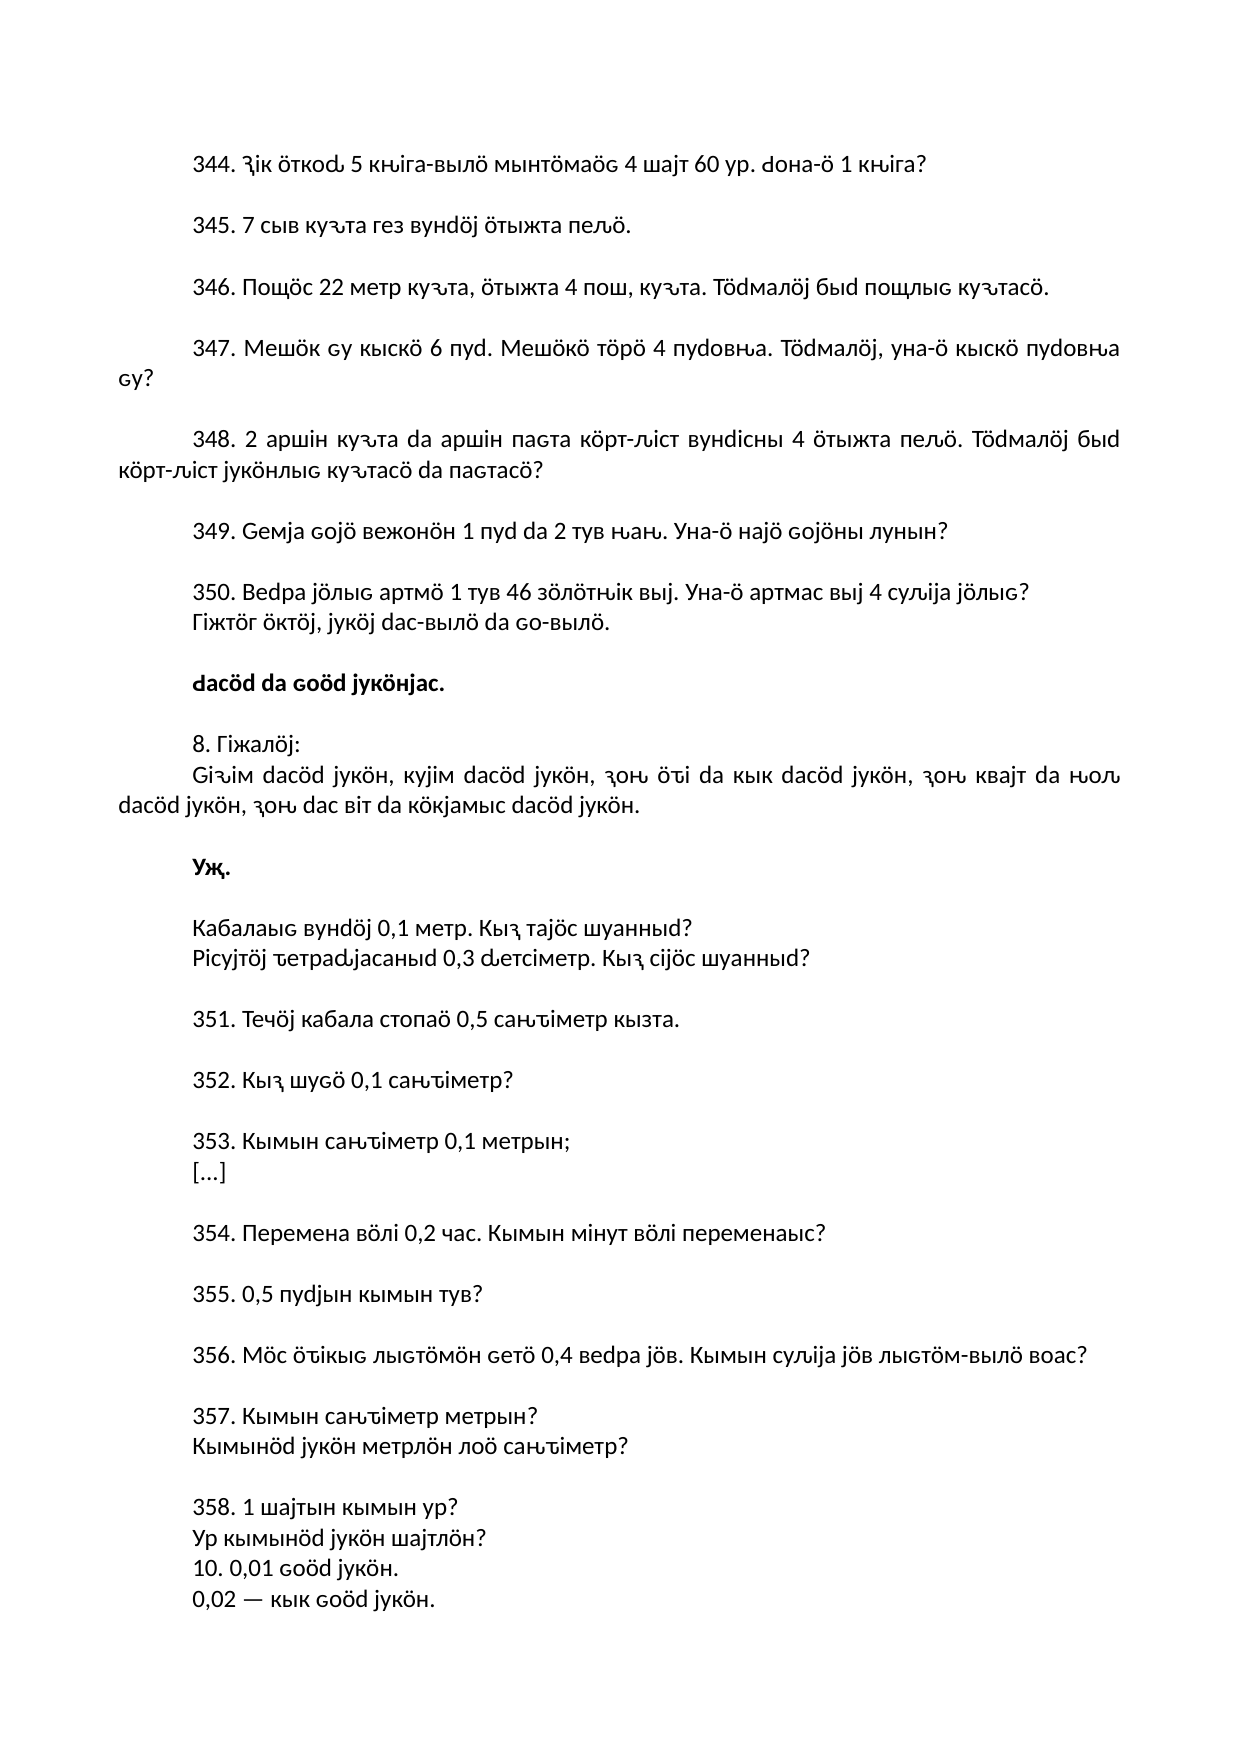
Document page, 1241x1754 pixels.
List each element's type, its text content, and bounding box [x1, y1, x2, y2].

text Ур кымынӧԁ јукӧн шајтлӧн? [118, 1522, 1122, 1553]
text 350. Веԁра јӧлыԍ артмӧ 1 тув 46 зӧлӧтԋік выј. Уна-ӧ артмас выј 4 суԉіја јӧлыԍ? [118, 576, 1122, 606]
text Ԁасӧԁ ԁа ԍоӧԁ јукӧнјас. [118, 667, 1122, 698]
text Кымынӧԁ јукӧн метрлӧн лоӧ саԋԏіметр? [118, 1431, 1122, 1461]
text 347. Мешӧк ԍу кыскӧ 6 пуԁ. Мешӧкӧ тӧрӧ 4 пуԁовԋа. Тӧԁмалӧј, уна-ӧ кыскӧ пуԁовԋа ԍу? [118, 332, 1122, 393]
text Ԍіԅім ԁасӧԁ јукӧн, кујім ԁасӧԁ јукӧн, ԇоԋ ӧԏі ԁа кык ԁасӧԁ јукӧн, ԇоԋ квајт ԁа ԋоԉ ԁасӧԁ јукӧн, ԇоԋ ԁас віт ԁа кӧкјамыс ԁасӧԁ јукӧн. [118, 759, 1122, 820]
text 10. 0,01 ԍоӧԁ јукӧн. [118, 1553, 1122, 1583]
text Кабалаыԍ вунԁӧј 0,1 метр. Кыԇ тајӧс шуанныԁ? [118, 912, 1122, 942]
text 353. Кымын саԋԏіметр 0,1 метрын; [118, 1125, 1122, 1156]
text 357. Кымын саԋԏіметр метрын? [118, 1400, 1122, 1431]
text 348. 2 аршін куԅта ԁа аршін паԍта кӧрт-ԉіст вунԁісны 4 ӧтыжта пеԉӧ. Тӧԁмалӧј быԁ кӧрт-ԉіст јукӧнлыԍ куԅтасӧ ԁа паԍтасӧ? [118, 423, 1122, 484]
text Уҗ. [118, 851, 1122, 881]
text 358. 1 шајтын кымын ур? [118, 1492, 1122, 1522]
text 346. Пощӧс 22 метр куԅта, ӧтыжта 4 пош, куԅта. Тӧԁмалӧј быԁ пощлыԍ куԅтасӧ. [118, 271, 1122, 301]
text 354. Перемена вӧлі 0,2 час. Кымын мінут вӧлі переменаыс? [118, 1217, 1122, 1247]
text 8. Гіжалӧј: [118, 728, 1122, 759]
text Гіжтӧг ӧктӧј, јукӧј ԁас-вылӧ ԁа ԍо-вылӧ. [118, 606, 1122, 637]
text 0,02 — кык ԍоӧԁ јукӧн. [118, 1583, 1122, 1614]
text 351. Течӧј кабала стопаӧ 0,5 саԋԏіметр кызта. [118, 1003, 1122, 1034]
text [...] [118, 1156, 1122, 1186]
text Рісујтӧј ԏетраԃјасаныԁ 0,3 ԃетсіметр. Кыԇ сіјӧс шуанныԁ? [118, 942, 1122, 973]
text 355. 0,5 пуԁјын кымын тув? [118, 1278, 1122, 1308]
text 344. Ԇік ӧткоԃ 5 кԋіга-вылӧ мынтӧмаӧԍ 4 шајт 60 ур. Ԁона-ӧ 1 кԋіга? [118, 149, 1122, 179]
text 345. 7 сыв куԅта гез вунԁӧј ӧтыжта пеԉӧ. [118, 210, 1122, 240]
text 356. Мӧс ӧԏікыԍ лыԍтӧмӧн ԍетӧ 0,4 веԁра јӧв. Кымын суԉіја јӧв лыԍтӧм-вылӧ воас? [118, 1339, 1122, 1369]
text 349. Ԍемја ԍојӧ вежонӧн 1 пуԁ ԁа 2 тув ԋаԋ. Уна-ӧ најӧ ԍојӧны лунын? [118, 515, 1122, 545]
text 352. Кыԇ шуԍӧ 0,1 саԋԏіметр? [118, 1064, 1122, 1095]
